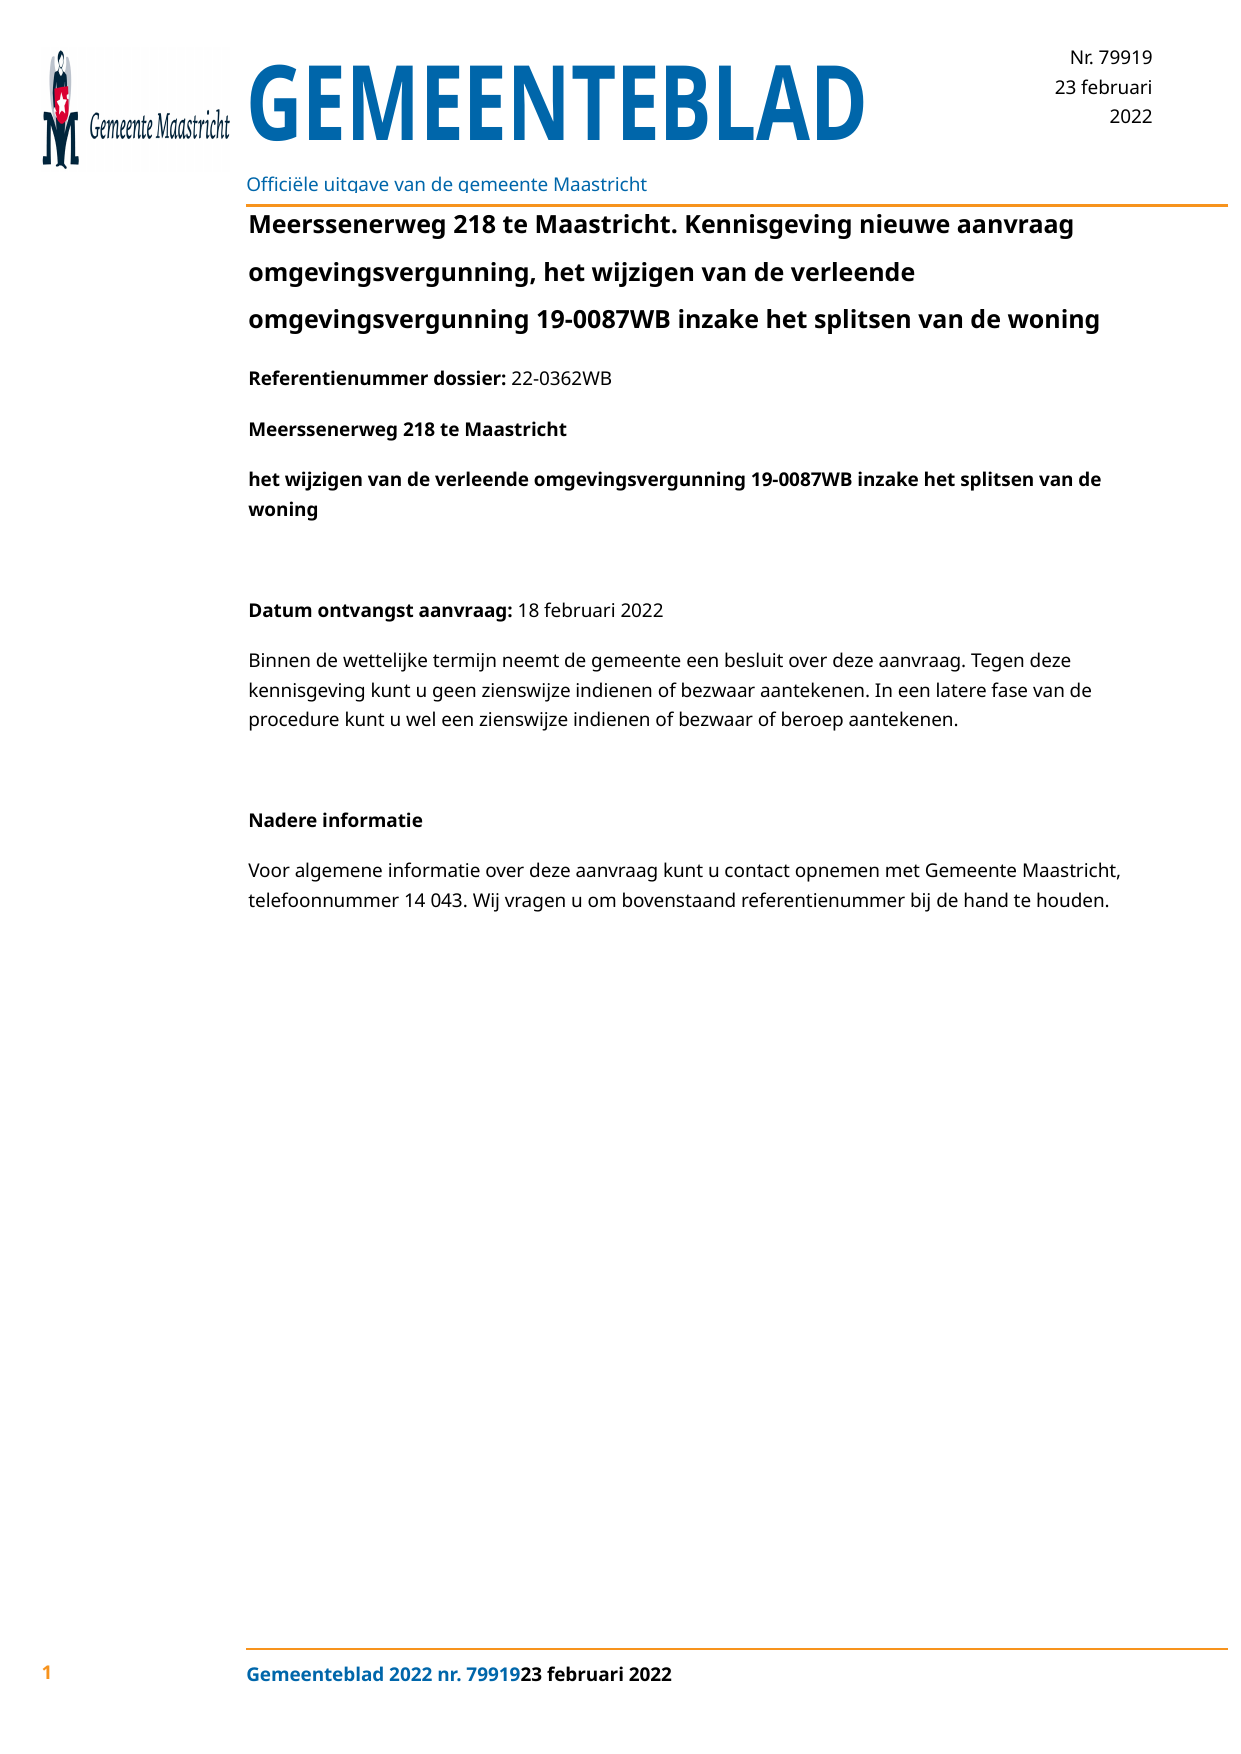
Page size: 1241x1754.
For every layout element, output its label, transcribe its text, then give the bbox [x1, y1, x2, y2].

text Voor algemene informatie over deze aanvraag kunt u contact opnemen met Gemeente Maastricht, telefoonnummer 14 043. Wij vragen u om bovenstaand referentienummer bij de hand te houden. [248, 858, 1152, 913]
text Referentienummer dossier: 22-0362WB [248, 366, 1152, 391]
text Meerssenerweg 218 te Maastricht. Kennisgeving nieuwe aanvraag omgevingsvergunning, het wijzigen van de verleende omgevingsvergunning 19-0087WB inzake het splitsen van de woning [248, 207, 1152, 336]
picture [41, 47, 231, 172]
text het wijzigen van de verleende omgevingsvergunning 19-0087WB inzake het splitsen van de woning [248, 466, 1152, 522]
text Nadere informatie [248, 807, 1152, 833]
text Datum ontvangst aanvraag: 18 februari 2022 [248, 597, 1152, 622]
text Meerssenerweg 218 te Maastricht [248, 416, 1152, 442]
text Binnen de wettelijke termijn neemt de gemeente een besluit over deze aanvraag. Tegen deze kennisgeving kunt u geen zienswijze indienen of bezwaar aantekenen. In een latere fase van de procedure kunt u wel een zienswijze indienen of bezwaar of beroep aantekenen. [248, 647, 1152, 732]
